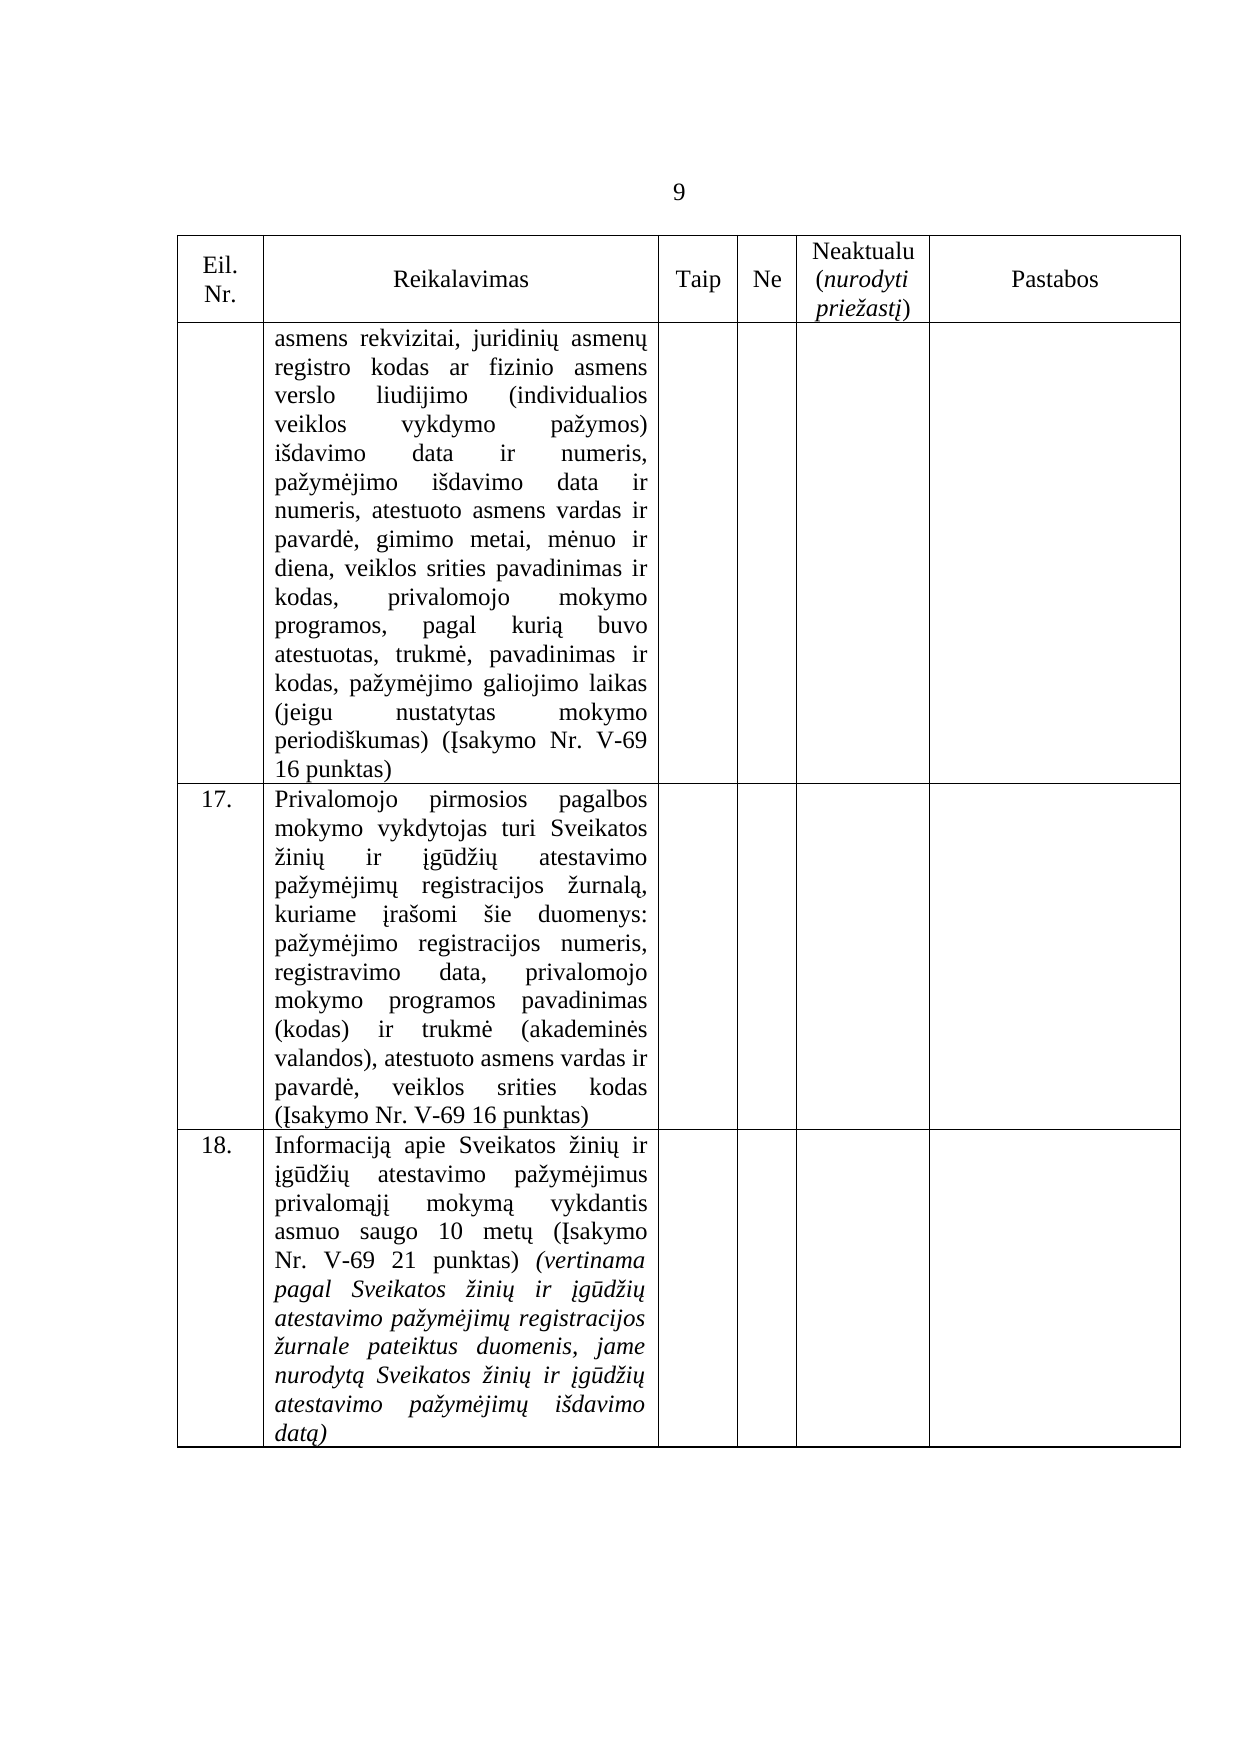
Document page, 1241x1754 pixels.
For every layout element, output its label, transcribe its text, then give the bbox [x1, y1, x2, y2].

table_cell Privalomojo pirmosios pagalbos mokymo vykdytojas turi Sveikatos žinių ir įgūdžių atestavimo pažymėjimų registracijos žurnalą, kuriame įrašomi šie duomenys: pažymėjimo registracijos numeris, registravimo data, privalomojo mokymo programos pavadinimas (kodas) ir trukmė (akademinės valandos), atestuoto asmens vardas ir pavardė, veiklos srities kodas (Įsakymo Nr. V-69 16 punktas) [264, 784, 658, 1129]
table_cell Informaciją apie Sveikatos žinių ir įgūdžių atestavimo pažymėjimus privalomąjį mokymą vykdantis asmuo saugo 10 metų (Įsakymo Nr. V-69 21 punktas) (vertinama pagal Sveikatos žinių ir įgūdžių atestavimo pažymėjimų registracijos žurnale pateiktus duomenis, jame nurodytą Sveikatos žinių ir įgūdžių atestavimo pažymėjimų išdavimo datą) [264, 1130, 658, 1446]
table_header Taip [659, 236, 737, 322]
table_cell [738, 323, 796, 783]
table_header Pastabos [930, 236, 1180, 322]
table_cell [930, 323, 1180, 783]
table_cell 17. [178, 784, 263, 1129]
table_cell [738, 784, 796, 1129]
table_cell asmens rekvizitai, juridinių asmenų registro kodas ar fizinio asmens verslo liudijimo (individualios veiklos vykdymo pažymos) išdavimo data ir numeris, pažymėjimo išdavimo data ir numeris, atestuoto asmens vardas ir pavardė, gimimo metai, mėnuo ir diena, veiklos srities pavadinimas ir kodas, privalomojo mokymo programos, pagal kurią buvo atestuotas, trukmė, pavadinimas ir kodas, pažymėjimo galiojimo laikas (jeigu nustatytas mokymo periodiškumas) (Įsakymo Nr. V-69 16 punktas) [264, 323, 658, 783]
table_header Eil. Nr. [178, 236, 263, 322]
table_cell [797, 323, 929, 783]
table_cell [659, 1130, 737, 1446]
table_cell [930, 784, 1180, 1129]
table_header Reikalavimas [264, 236, 658, 322]
table_cell [797, 784, 929, 1129]
table_cell [930, 1130, 1180, 1446]
table_header Neaktualu (nurodyti priežastį) [797, 236, 929, 322]
table_cell [659, 784, 737, 1129]
table_cell [738, 1130, 796, 1446]
table_cell [797, 1130, 929, 1446]
table_cell 18. [178, 1130, 263, 1446]
table_header Ne [738, 236, 796, 322]
table_cell [659, 323, 737, 783]
table_cell [178, 323, 263, 783]
